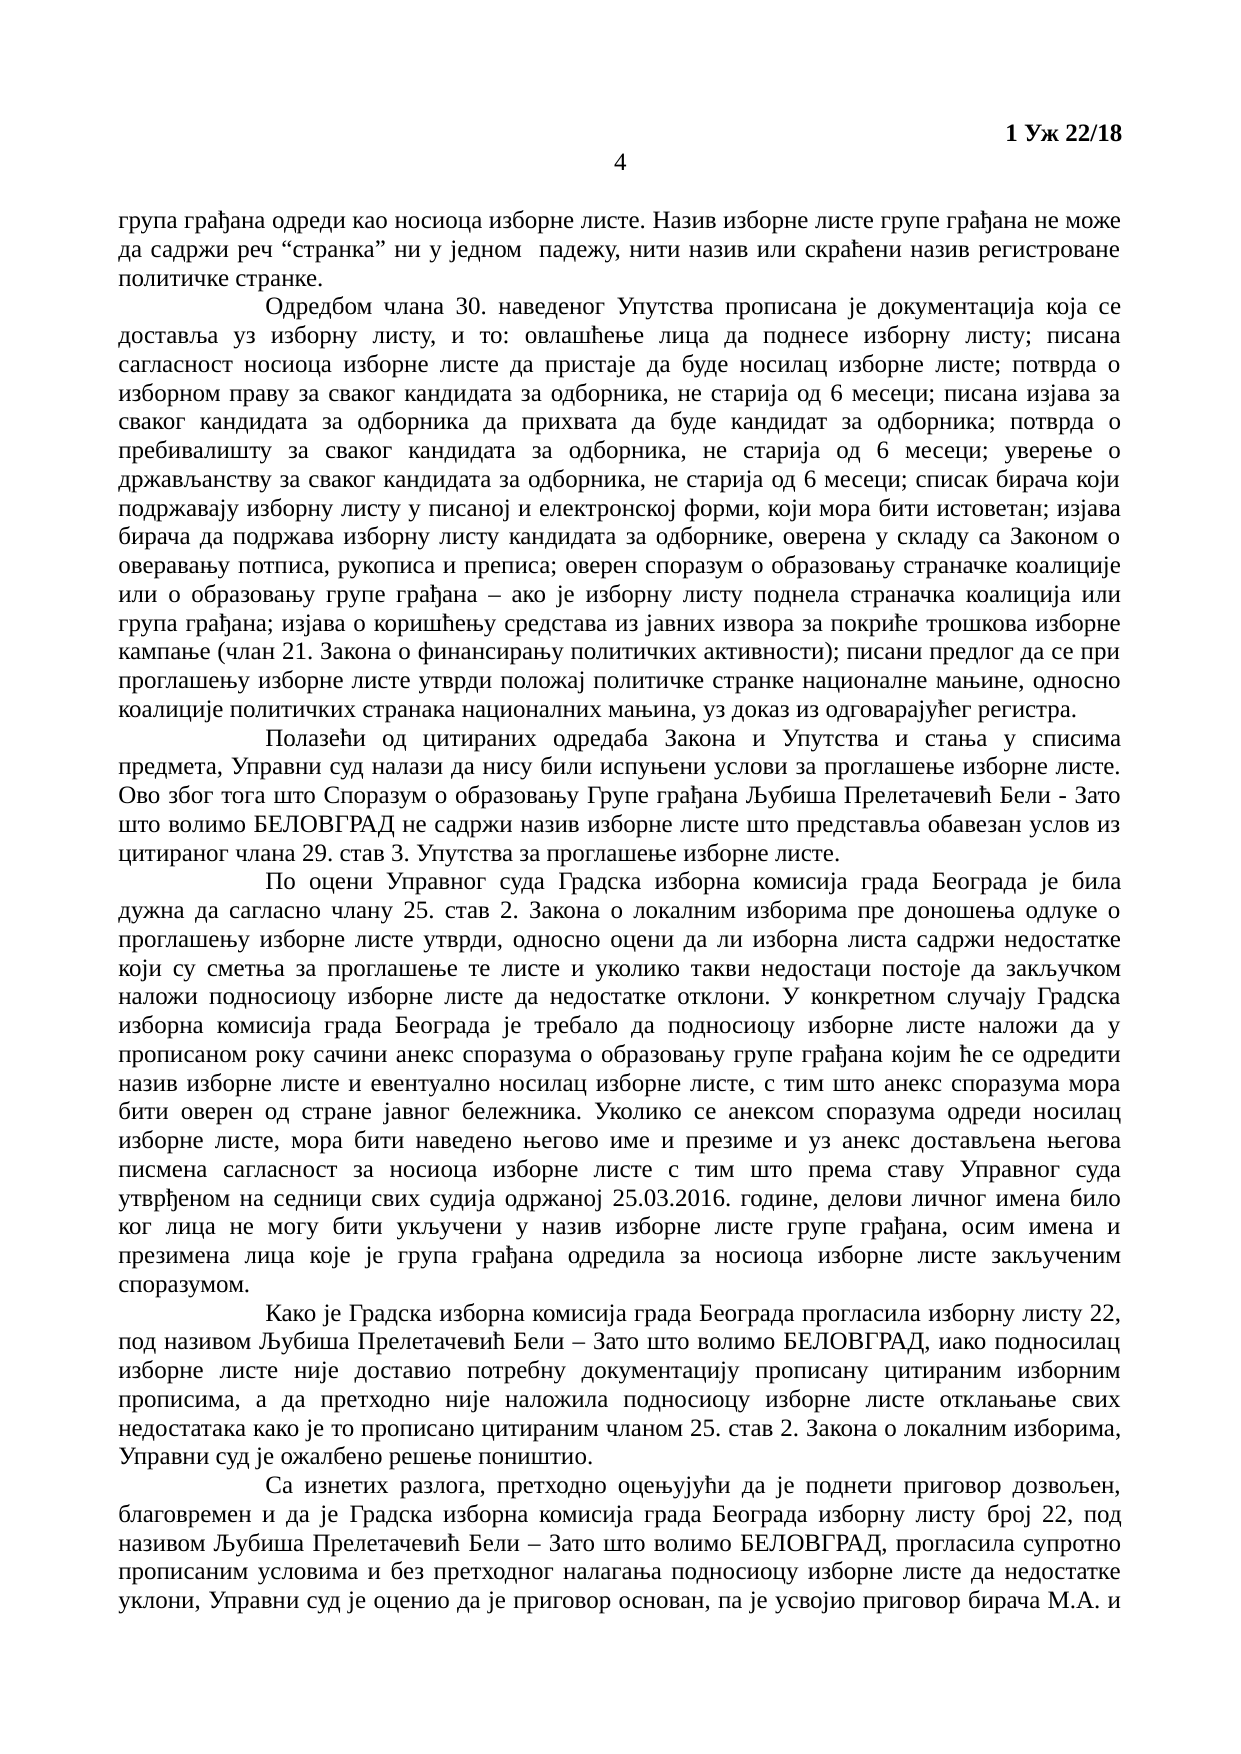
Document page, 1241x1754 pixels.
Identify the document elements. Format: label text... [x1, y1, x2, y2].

text По оцени Управног суда Градска изборна комисија града Београда је била дужна да сагласно члану 25. став 2. Закона о локалним изборима пре доношења одлуке о проглашењу изборне листе утврди, односно оцени да ли изборна листа садржи недостатке који су сметња за проглашење те листе и уколико такви недостаци постоје да закључком наложи подносиоцу изборне листе да недостатке отклони. У конкретном случају Градска изборна комисија града Београда је требало да подносиоцу изборне листе наложи да у прописаном року сачини анекс споразума о образовању групе грађана којим ће се одредити назив изборне листе и евентуално носилац изборне листе, с тим што анекс споразума мора бити оверен од стране јавног бележника. Уколико се анексом споразума одреди носилац изборне листе, мора бити наведено његово име и презиме и уз анекс достављена његова писмена сагласност за носиоца изборне листе с тим што према ставу Управног суда утврђеном на седници свих судија одржаној 25.03.2016. године, делови личног имена било ког лица не могу бити укључени у назив изборне листе групе грађана, осим имена и презимена лица које је група грађана одредила за носиоца изборне листе закљученим споразумом. [118, 866, 1122, 1298]
text Полазећи од цитираних одредаба Закона и Упутства и стања у списима предмета, Управни суд налази да нису били испуњени услови за проглашење изборне листе. Ово због тога што Споразум о образовању Групе грађана Љубиша Прелетачевић Бели - Зато што волимо БЕЛОВГРАД не садржи назив изборне листе што представља обавезан услов из цитираног члана 29. став 3. Упутства за проглашење изборне листе. [118, 723, 1122, 866]
text група грађана одреди као носиоца изборне листе. Назив изборне листе групе грађана не може да садржи реч “странка” ни у једном падежу, нити назив или скраћени назив регистроване политичке странке. [118, 205, 1122, 291]
text Како је Градска изборна комисија града Београда прогласила изборну листу 22, под називом Љубиша Прелетачевић Бели – Зато што волимо БЕЛОВГРАД, иако подносилац изборне листе није доставио потребну документацију прописану цитираним изборним прописима, а да претходно није наложила подносиоцу изборне листе отклањање свих недостатака како је то прописано цитираним чланом 25. став 2. Закона о локалним изборима, Управни суд је ожалбено решење поништио. [118, 1298, 1122, 1470]
text Одредбом члана 30. наведеног Упутства прописана је документација која се доставља уз изборну листу, и то: овлашћење лица да поднесе изборну листу; писана сагласност носиоца изборне листе да пристаје да буде носилац изборне листе; потврда о изборном праву за сваког кандидата за одборника, не старија од 6 месеци; писана изјава за сваког кандидата за одборника да прихвата да буде кандидат за одборника; потврда о пребивалишту за сваког кандидата за одборника, не старија од 6 месеци; уверење о држављанству за сваког кандидата за одборника, не старија од 6 месеци; списак бирача који подржавају изборну листу у писаној и електронској форми, који мора бити истоветан; изјава бирача да подржава изборну листу кандидата за одборнике, оверена у складу са Законом о оверавању потписа, рукописа и преписа; оверен споразум о образовању страначке коалиције или о образовању групе грађана – ако је изборну листу поднела страначка коалиција или група грађана; изјава о коришћењу средстава из јавних извора за покриће трошкова изборне кампање (члан 21. Закона о финансирању политичких активности); писани предлог да се при проглашењу изборне листе утврди положај политичке странке националне мањине, односно коалиције политичких странака националних мањина, уз доказ из одговарајућег регистра. [118, 291, 1122, 723]
text Са изнетих разлога, претходно оцењујући да је поднети приговор дозвољен, благовремен и да је Градска изборна комисија града Београда изборну листу број 22, под називом Љубиша Прелетачевић Бели – Зато што волимо БЕЛОВГРАД, прогласила супротно прописаним условима и без претходног налагања подносиоцу изборне листе да недостатке уклони, Управни суд је оценио да је приговор основан, па је усвојио приговор бирача М.А. и [118, 1470, 1122, 1614]
